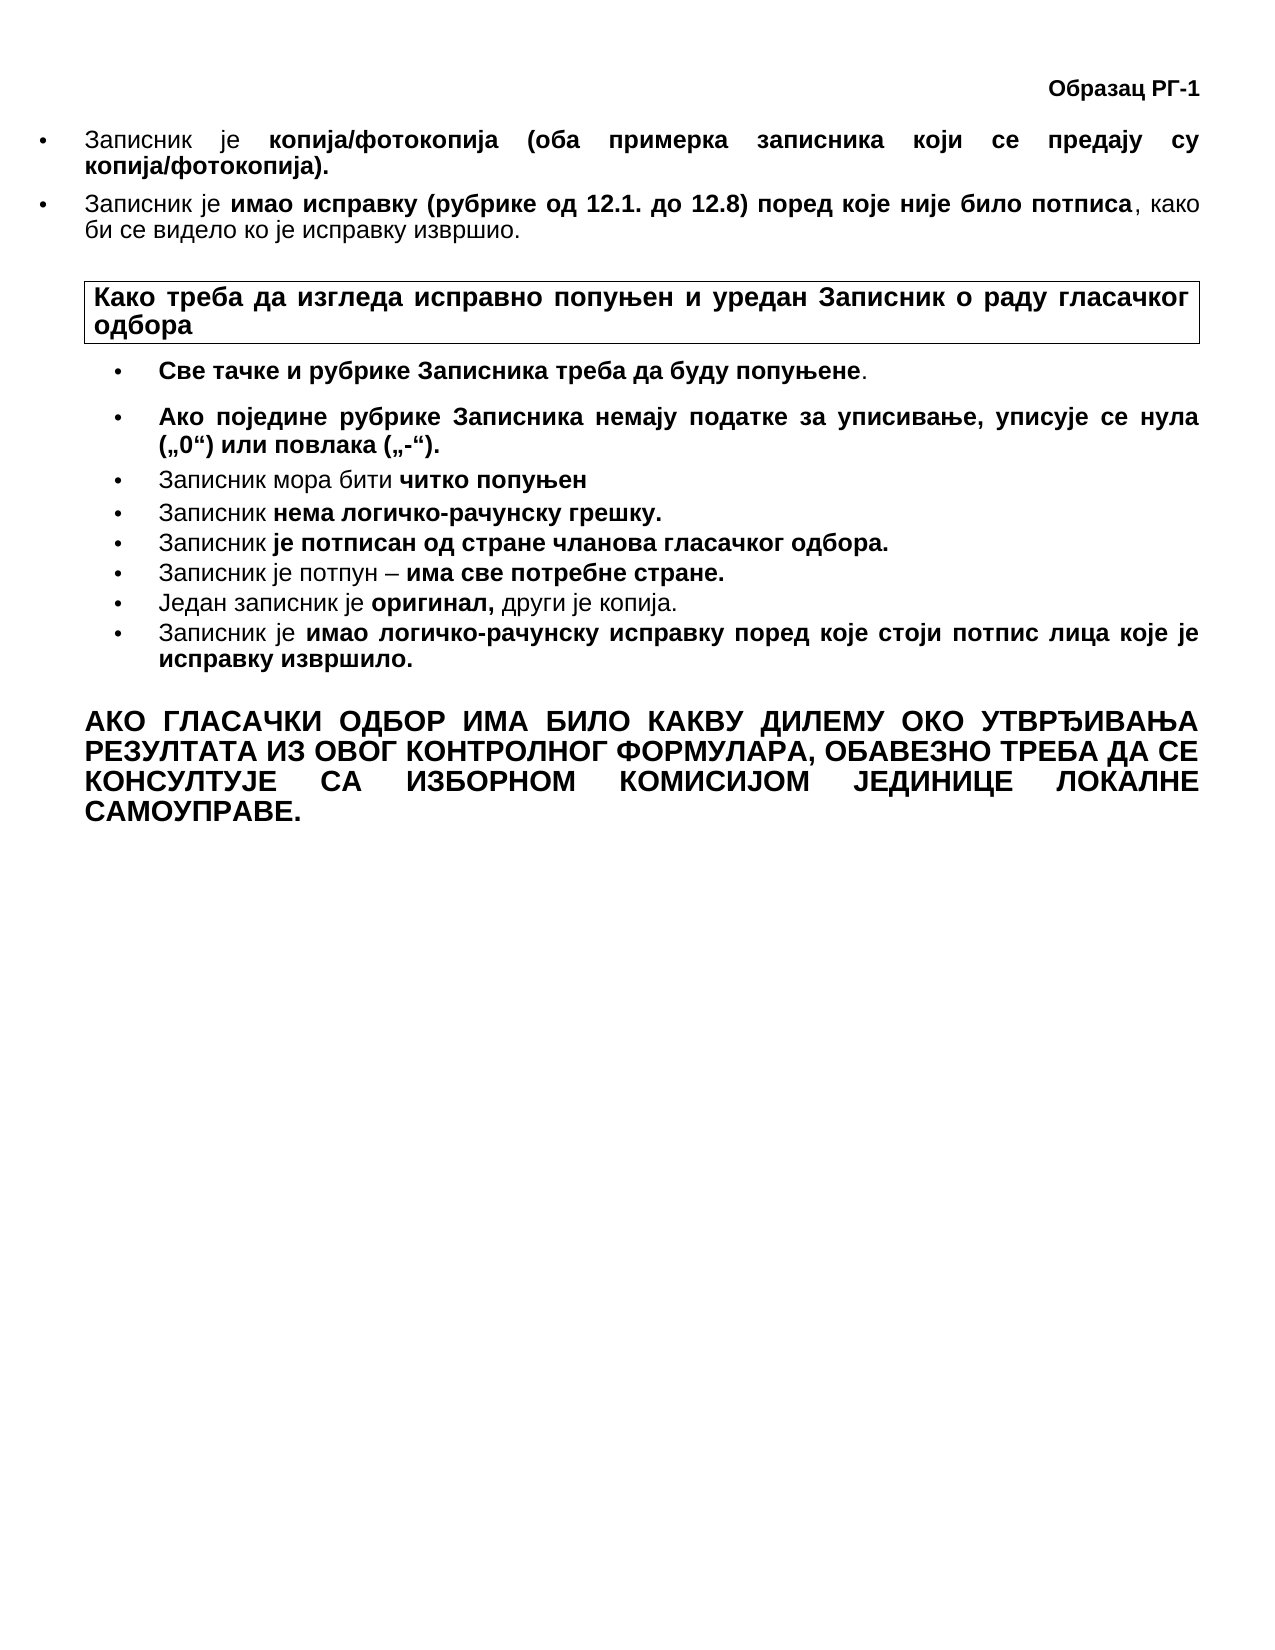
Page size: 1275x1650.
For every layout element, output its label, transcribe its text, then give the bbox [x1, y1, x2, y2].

text Како треба да изгледа исправно попуњен и уредан Записник о раду гласачког одбора [85, 282, 1199, 343]
list Записник мора бити читко попуњен [114, 465, 1200, 494]
list Један записник је оригинал, други је копија. [114, 591, 1200, 617]
list Записник је потпун – има све потребне стране. [114, 561, 1200, 587]
list Записник нема логичко-рачунску грешку. [114, 498, 1200, 527]
list Ако поједине рубрике Записника немају податке за уписивање, уписује се нула („0“) или повлака („-“). [114, 402, 1200, 459]
list Записник је имао логичко-рачунску исправку поред које стоји потпис лица које је исправку извршило. [114, 621, 1200, 673]
list Записник је имао исправку (рубрике од 12.1. до 12.8) поред које није било потписа, како би се видело ко је исправку извршио. [39, 192, 1200, 244]
list Све тачке и рубрике Записника треба да буду попуњене. [114, 356, 1200, 385]
list Записник је копија/фотокопија (оба примерка записника који се предају су копија/фотокопија). [39, 128, 1200, 179]
text АКО ГЛАСАЧКИ ОДБОР ИМА БИЛО КАКВУ ДИЛЕМУ ОКО УТВРЂИВАЊА РЕЗУЛТАТА ИЗ ОВОГ КОНТРОЛНОГ ФОРМУЛАРА, ОБАВЕЗНО ТРЕБА ДА СЕ КОНСУЛТУЈЕ СА изборном комисијом јединице локалне самоуправе. [84, 707, 1200, 828]
list Записник је потписан од стране чланова гласачког одбора. [114, 531, 1200, 557]
